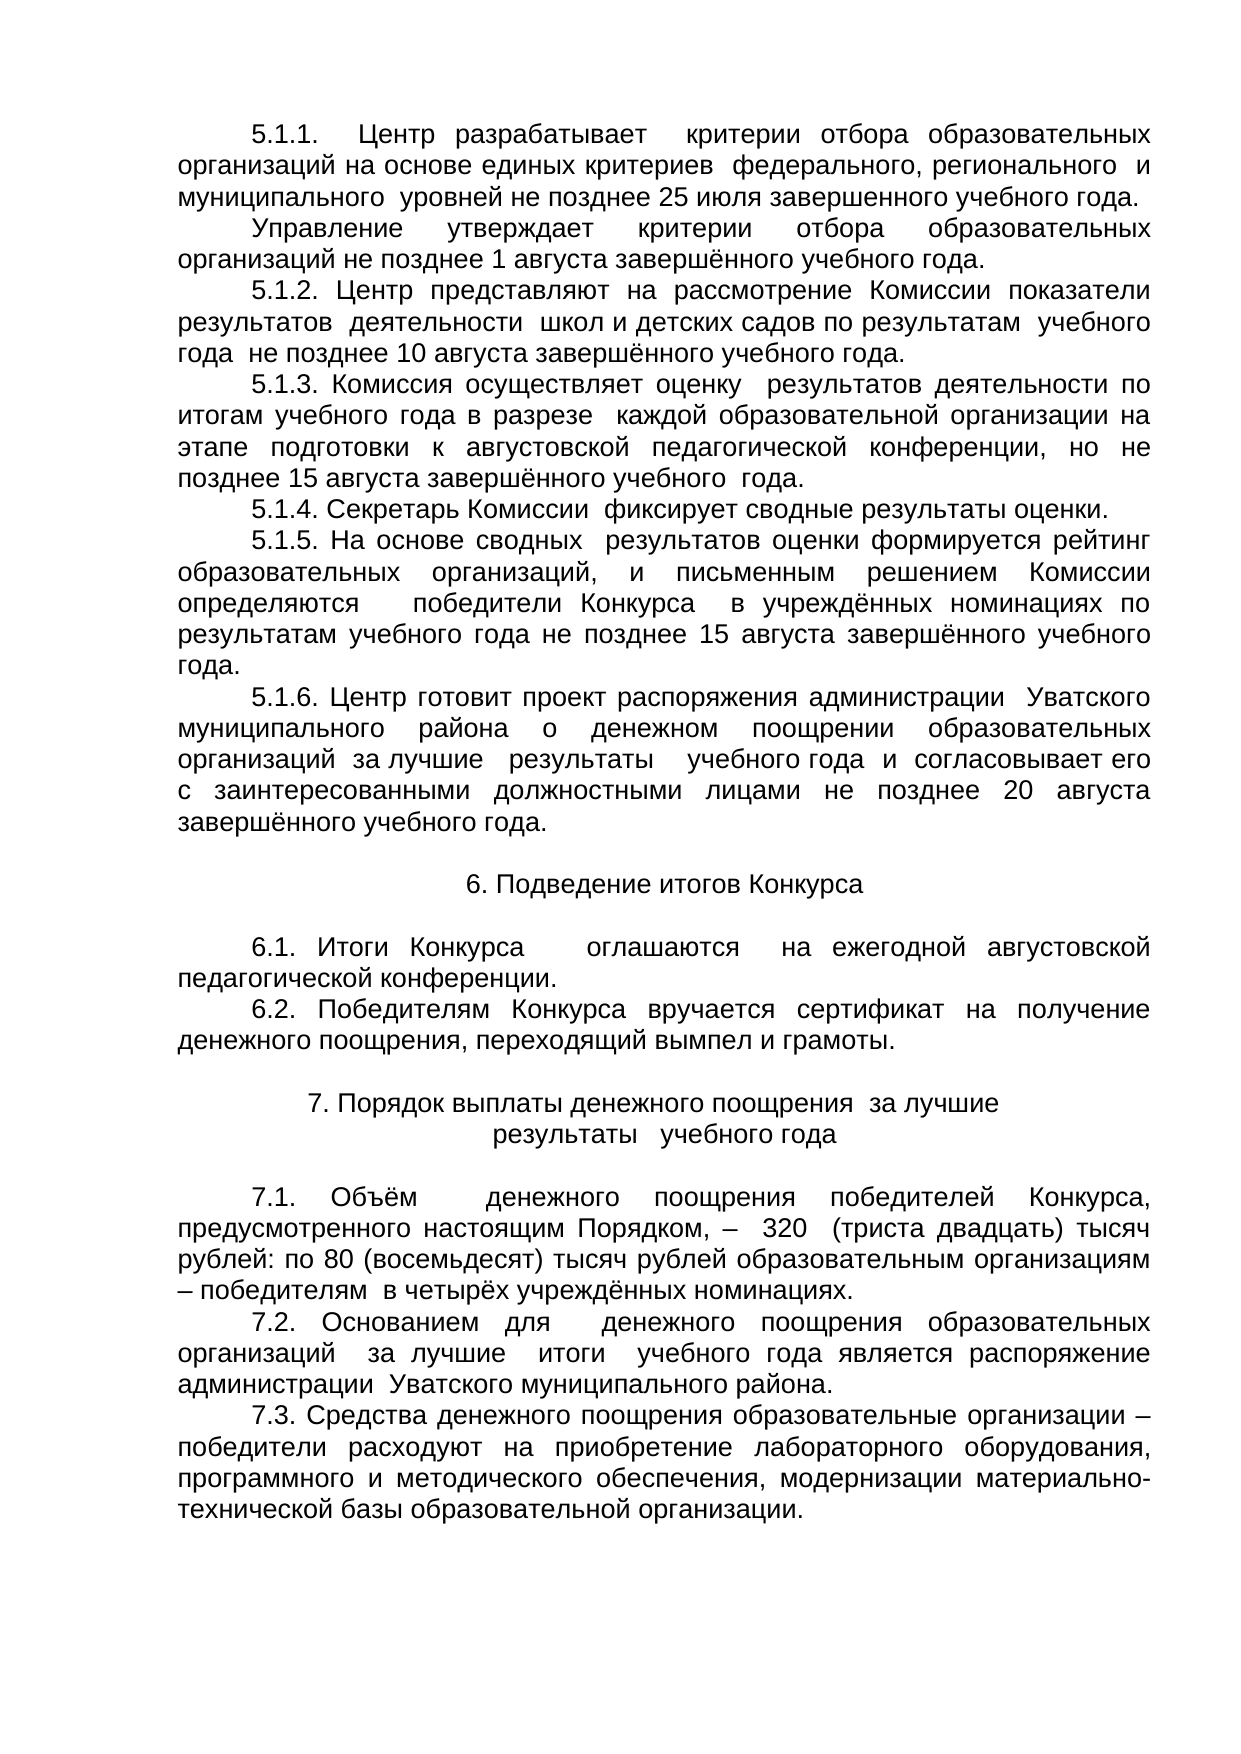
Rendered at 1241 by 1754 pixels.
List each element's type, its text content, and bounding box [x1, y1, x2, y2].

text 5.1.4. Секретарь Комиссии фиксирует сводные результаты оценки. [177, 493, 1152, 524]
text 5.1.3. Комиссия осуществляет оценку результатов деятельности по итогам учебного года в разрезе каждой образовательной организации на этапе подготовки к августовской педагогической конференции, но не позднее 15 августа завершённого учебного года. [177, 368, 1152, 493]
text 7.3. Средства денежного поощрения образовательные организации – победители расходуют на приобретение лабораторного оборудования, программного и методического обеспечения, модернизации материально-технической базы образовательной организации. [177, 1399, 1152, 1524]
text 5.1.5. На основе сводных результатов оценки формируется рейтинг образовательных организаций, и письменным решением Комиссии определяются победители Конкурса в учреждённых номинациях по результатам учебного года не позднее 15 августа завершённого учебного года. [177, 524, 1152, 681]
text 6.2. Победителям Конкурса вручается сертификат на получение денежного поощрения, переходящий вымпел и грамоты. [177, 993, 1152, 1056]
text 5.1.2. Центр представляют на рассмотрение Комиссии показатели результатов деятельности школ и детских садов по результатам учебного года не позднее 10 августа завершённого учебного года. [177, 274, 1152, 368]
text Управление утверждает критерии отбора образовательных организаций не позднее 1 августа завершённого учебного года. [177, 212, 1152, 274]
text 6. Подведение итогов Конкурса [177, 868, 1152, 899]
text 5.1.6. Центр готовит проект распоряжения администрации Уватского муниципального района о денежном поощрении образовательных организаций за лучшие результаты учебного года и согласовывает его с заинтересованными должностными лицами не позднее 20 августа завершённого учебного года. [177, 681, 1152, 837]
subtitle 7.1. Объём денежного поощрения победителей Конкурса, предусмотренного настоящим Порядком, – 320 (триста двадцать) тысяч рублей: по 80 (восемьдесят) тысяч рублей образовательным организациям – победителям в четырёх учреждённых номинациях. [177, 1181, 1152, 1306]
text 7.2. Основанием для денежного поощрения образовательных организаций за лучшие итоги учебного года является распоряжение администрации Уватского муниципального района. [177, 1306, 1152, 1399]
text 7. Порядок выплаты денежного поощрения за лучшие [177, 1087, 1152, 1118]
text 6.1. Итоги Конкурса оглашаются на ежегодной августовской педагогической конференции. [177, 931, 1152, 993]
text результаты учебного года [177, 1118, 1152, 1149]
text 5.1.1. Центр разрабатывает критерии отбора образовательных организаций на основе единых критериев федерального, регионального и муниципального уровней не позднее 25 июля завершенного учебного года. [177, 118, 1152, 212]
